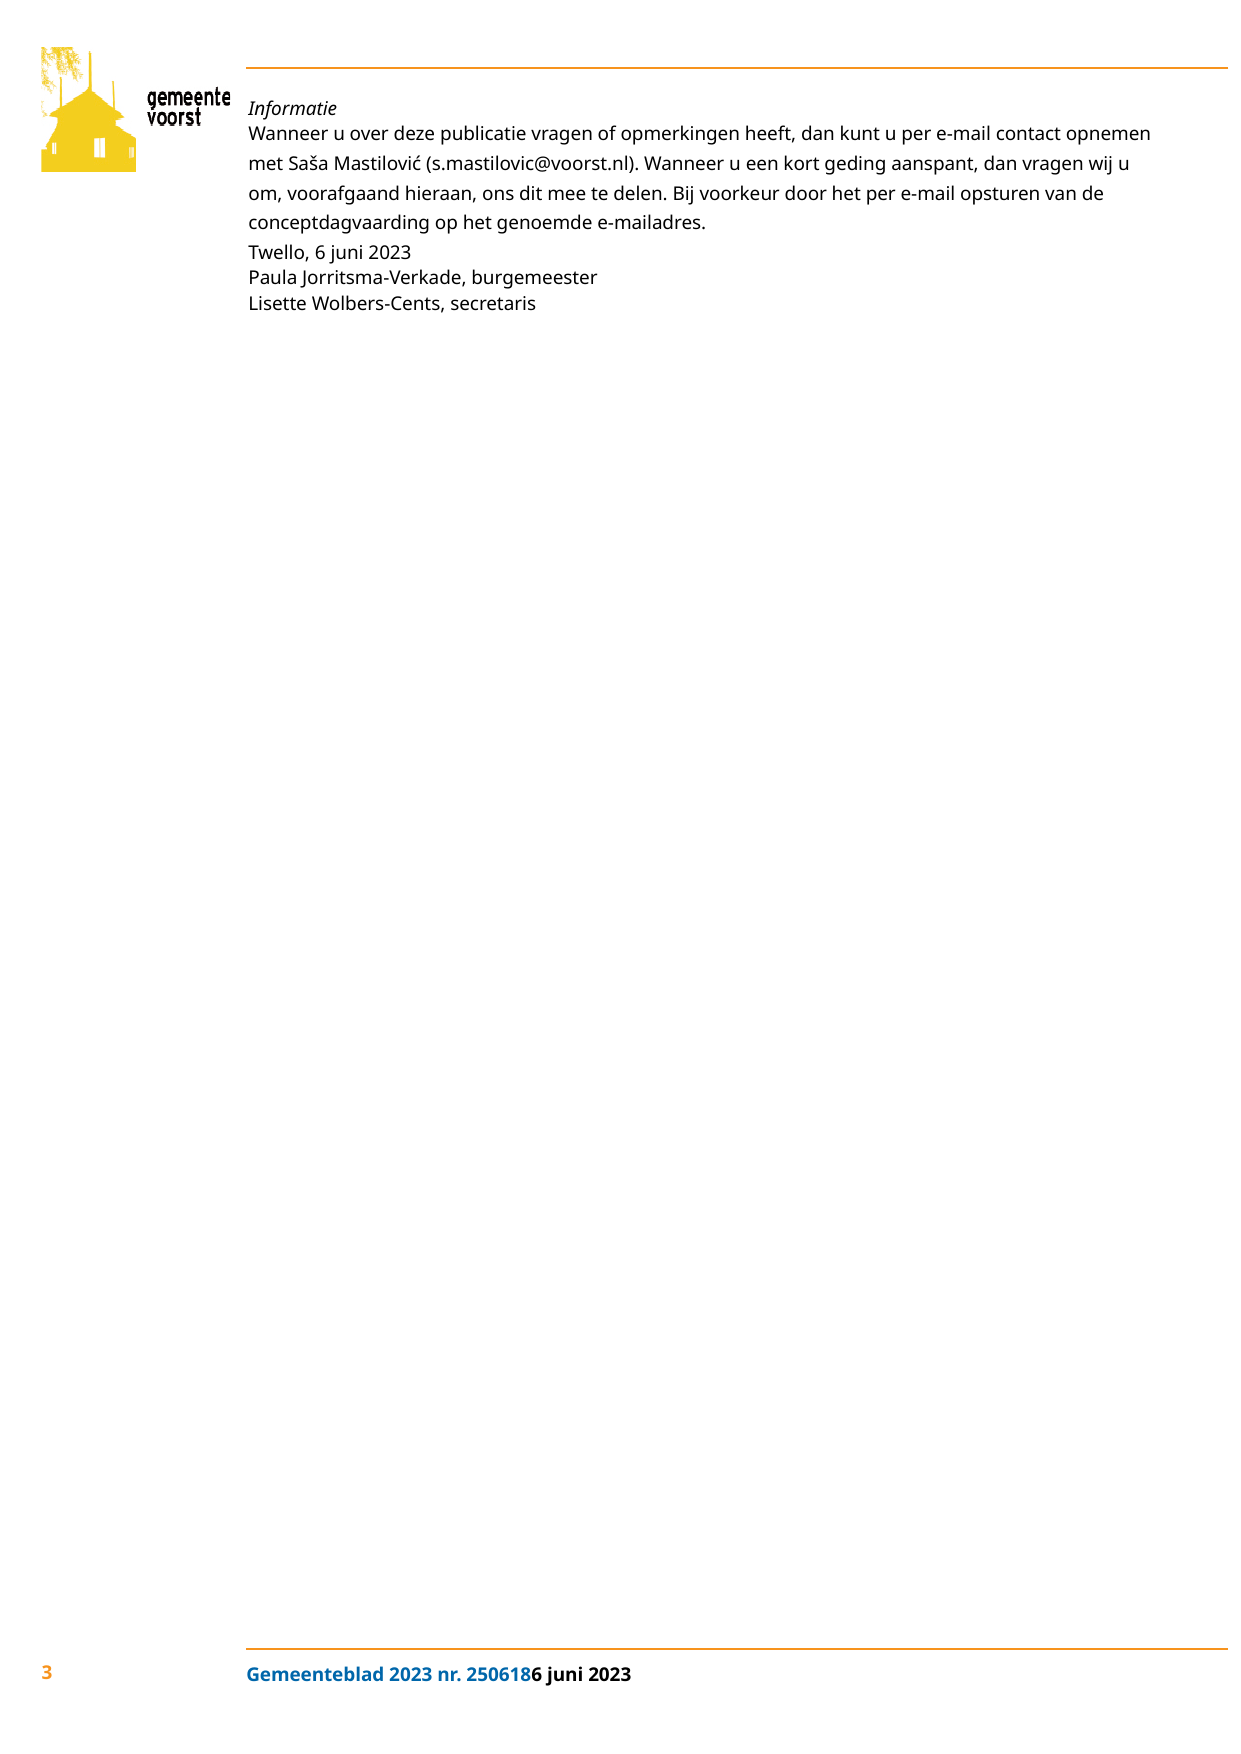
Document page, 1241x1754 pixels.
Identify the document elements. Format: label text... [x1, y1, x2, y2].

text Paula Jorritsma-Verkade, burgemeester [248, 264, 1152, 290]
text Informatie [248, 95, 1152, 121]
text Twello, 6 juni 2023 [248, 239, 1152, 264]
text Wanneer u over deze publicatie vragen of opmerkingen heeft, dan kunt u per e-mail contact opnemen met Saša Mastilović (s.mastilovic@voorst.nl). Wanneer u een kort geding aanspant, dan vragen wij u om, voorafgaand hieraan, ons dit mee te delen. Bij voorkeur door het per e-mail opsturen van de conceptdagvaarding op het genoemde e-mailadres. [248, 121, 1152, 235]
text Lisette Wolbers-Cents, secretaris [248, 290, 1152, 316]
picture [41, 47, 231, 172]
